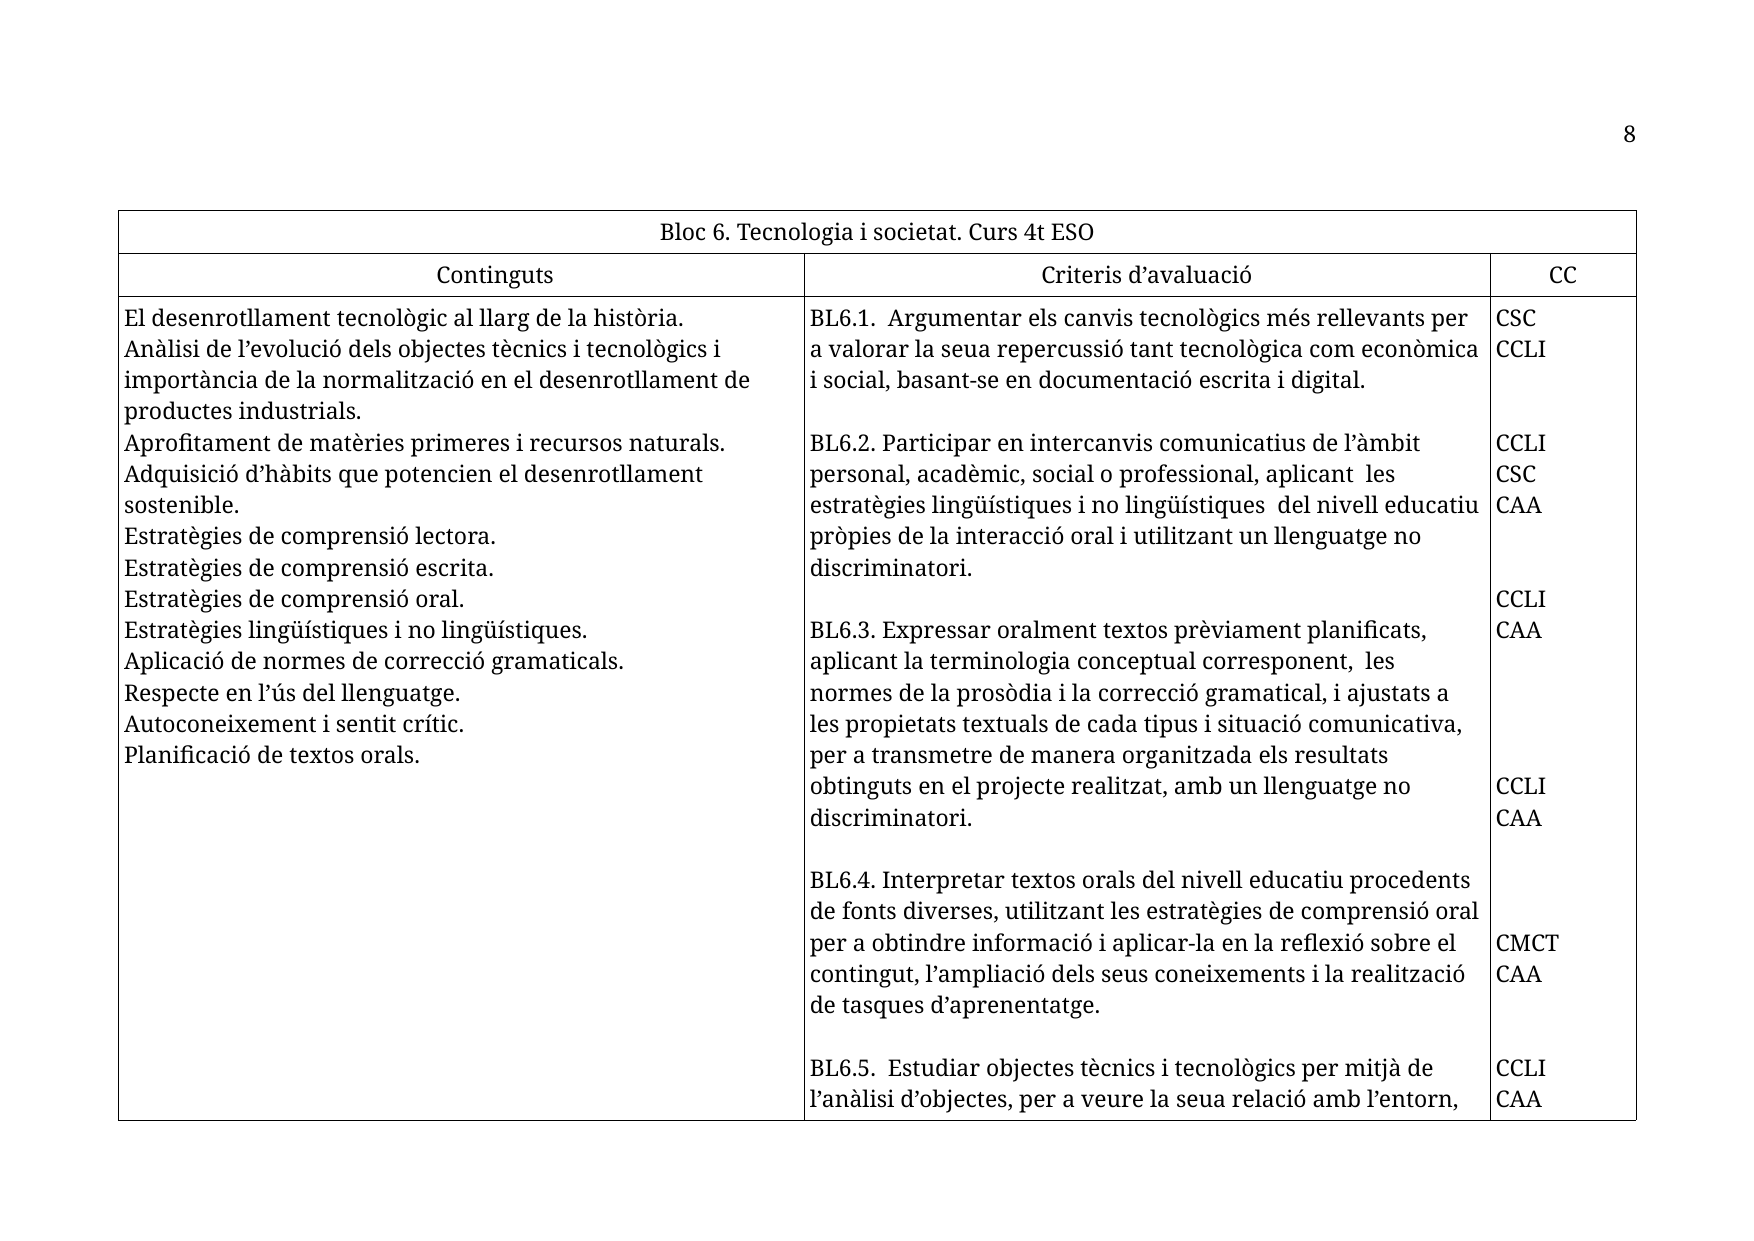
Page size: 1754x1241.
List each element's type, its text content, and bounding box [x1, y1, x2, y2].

table_cell BL6.1. Argumentar els canvis tecnològics més rellevants per a valorar la seua repercussió tant tecnològica com econòmica i social, basant-se en documentació escrita i digital. BL6.2. Participar en intercanvis comunicatius de l’àmbit personal, acadèmic, social o professional, aplicant les estratègies lingüístiques i no lingüístiques del nivell educatiu pròpies de la interacció oral i utilitzant un llenguatge no discriminatori. BL6.3. Expressar oralment textos prèviament planificats, aplicant la terminologia conceptual corresponent, les normes de la prosòdia i la correcció gramatical, i ajustats a les propietats textuals de cada tipus i situació comunicativa, per a transmetre de manera organitzada els resultats obtinguts en el projecte realitzat, amb un llenguatge no discriminatori. BL6.4. Interpretar textos orals del nivell educatiu procedents de fonts diverses, utilitzant les estratègies de comprensió oral per a obtindre informació i aplicar-la en la reflexió sobre el contingut, l’ampliació dels seus coneixements i la realització de tasques d’aprenentatge. BL6.5. Estudiar objectes tècnics i tecnològics per mitjà de l’anàlisi d’objectes, per a veure la seua relació amb l’entorn, [805, 297, 1490, 1120]
table_cell CC [1491, 254, 1636, 296]
table_cell Continguts [119, 254, 804, 296]
table_header Bloc 6. Tecnologia i societat. Curs 4t ESO [119, 211, 1636, 253]
table_cell El desenrotllament tecnològic al llarg de la història. Anàlisi de l’evolució dels objectes tècnics i tecnològics i importància de la normalització en el desenrotllament de productes industrials. Aprofitament de matèries primeres i recursos naturals. Adquisició d’hàbits que potencien el desenrotllament sostenible. Estratègies de comprensió lectora. Estratègies de comprensió escrita. Estratègies de comprensió oral. Estratègies lingüístiques i no lingüístiques. Aplicació de normes de correcció gramaticals. Respecte en l’ús del llenguatge. Autoconeixement i sentit crític. Planificació de textos orals. [119, 297, 804, 1120]
table_cell Criteris d’avaluació [805, 254, 1490, 296]
table_cell CSC CCLI CCLI CSC CAA CCLI CAA CCLI CAA CMCT CAA CCLI CAA [1491, 297, 1636, 1120]
